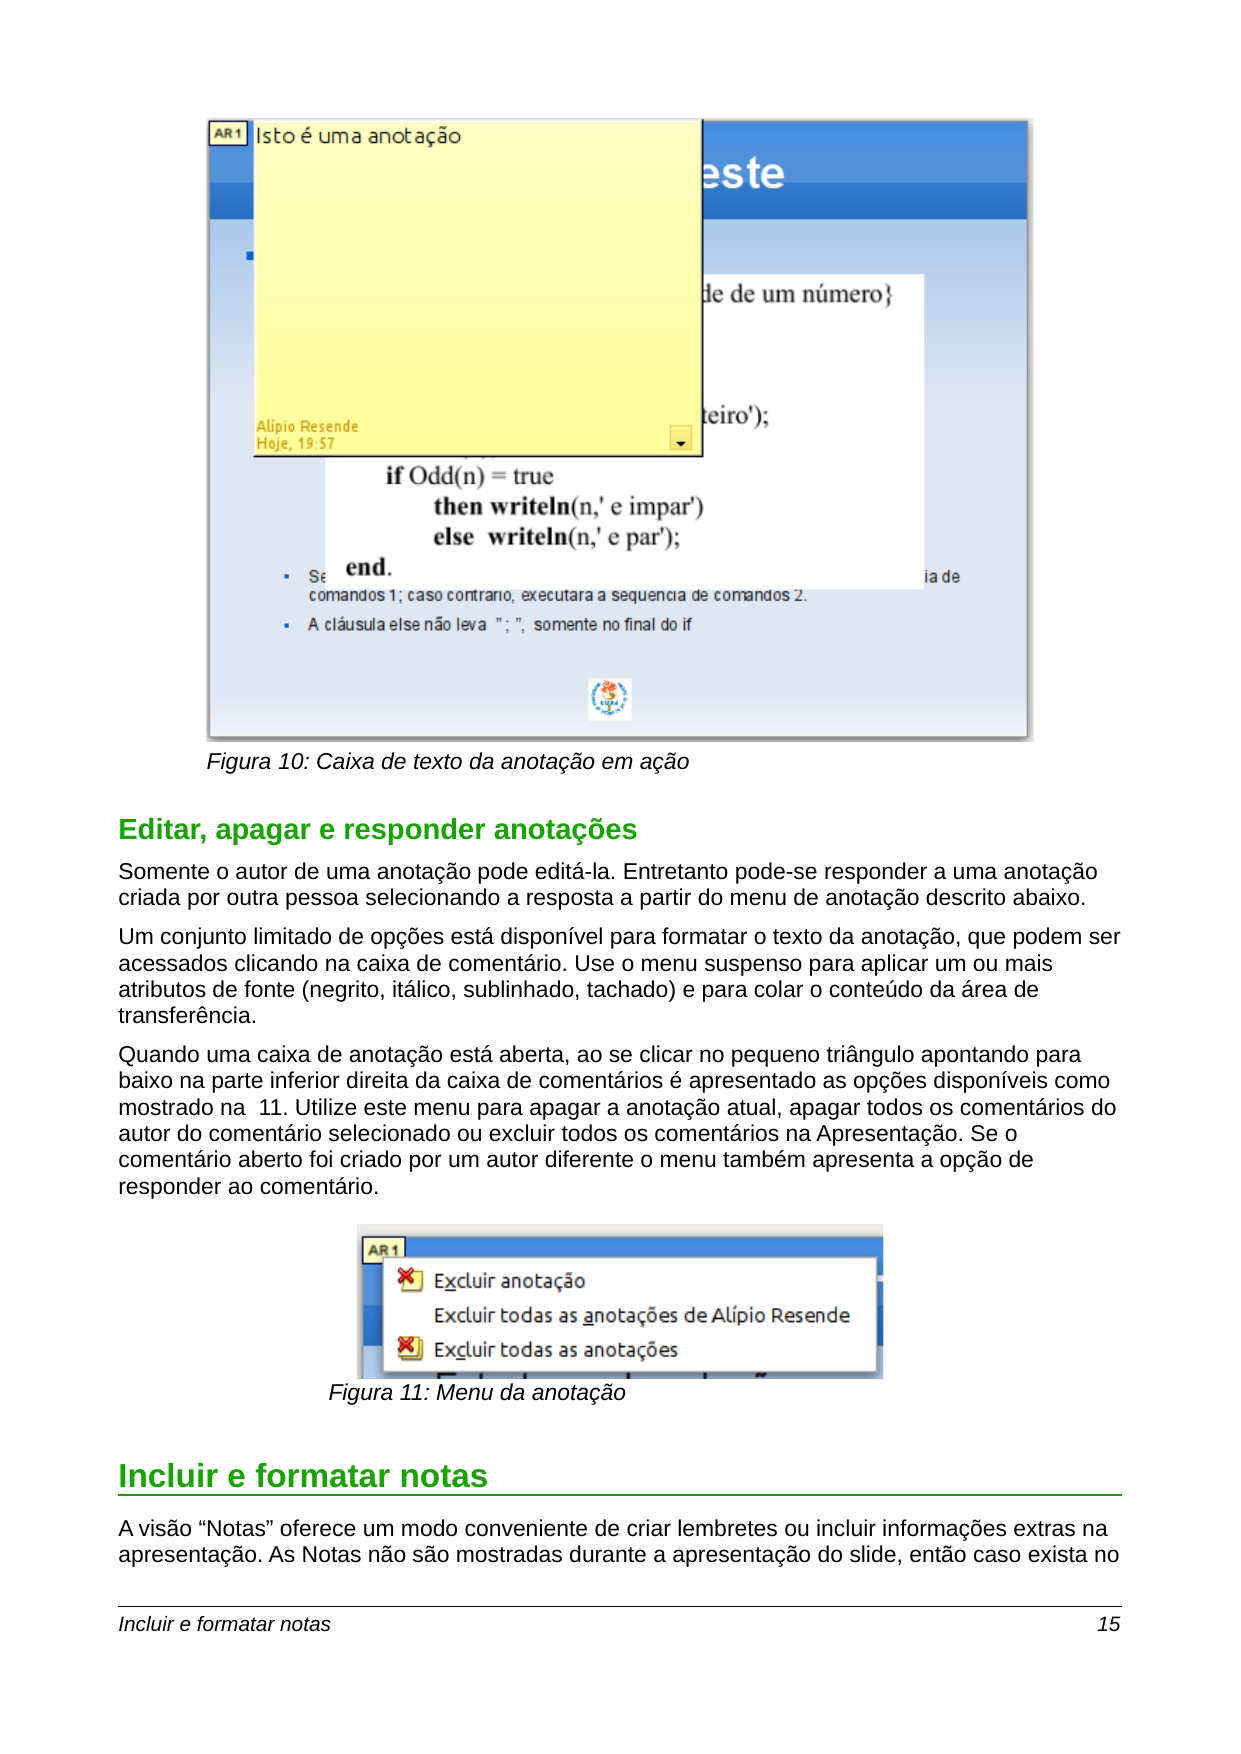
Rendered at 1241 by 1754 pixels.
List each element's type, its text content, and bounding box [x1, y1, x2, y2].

text Quando uma caixa de anotação está aberta, ao se clicar no pequeno triângulo apontando para baixo na parte inferior direita da caixa de comentários é apresentado as opções disponíveis como mostrado na Figura 11. Utilize este menu para apagar a anotação atual, apagar todos os comentários do autor do comentário selecionado ou excluir todos os comentários na Apresentação. Se o comentário aberto foi criado por um autor diferente o menu também apresenta a opção de responder ao comentário. [118, 1041, 1122, 1199]
subtitle Incluir e formatar notas [118, 1456, 1122, 1494]
picture [356, 1224, 884, 1379]
subtitle Editar, apagar e responder anotações [118, 812, 1122, 846]
text Somente o autor de uma anotação pode editá-la. Entretanto pode-se responder a uma anotação criada por outra pessoa selecionando a resposta a partir do menu de anotação descrito abaixo. [118, 858, 1122, 911]
text A visão “Notas” oferece um modo conveniente de criar lembretes ou incluir informações extras na apresentação. As Notas não são mostradas durante a apresentação do slide, então caso exista no [118, 1515, 1122, 1568]
text Figura 10: Caixa de texto da anotação em ação [206, 748, 1034, 774]
text Figura 11: Menu da anotação [328, 1224, 912, 1405]
picture [206, 118, 1034, 742]
text Um conjunto limitado de opções está disponível para formatar o texto da anotação, que podem ser acessados ​​clicando na caixa de comentário. Use o menu suspenso para aplicar um ou mais atributos de fonte (negrito, itálico, sublinhado, tachado) e para colar o conteúdo da área de transferência. [118, 923, 1122, 1028]
